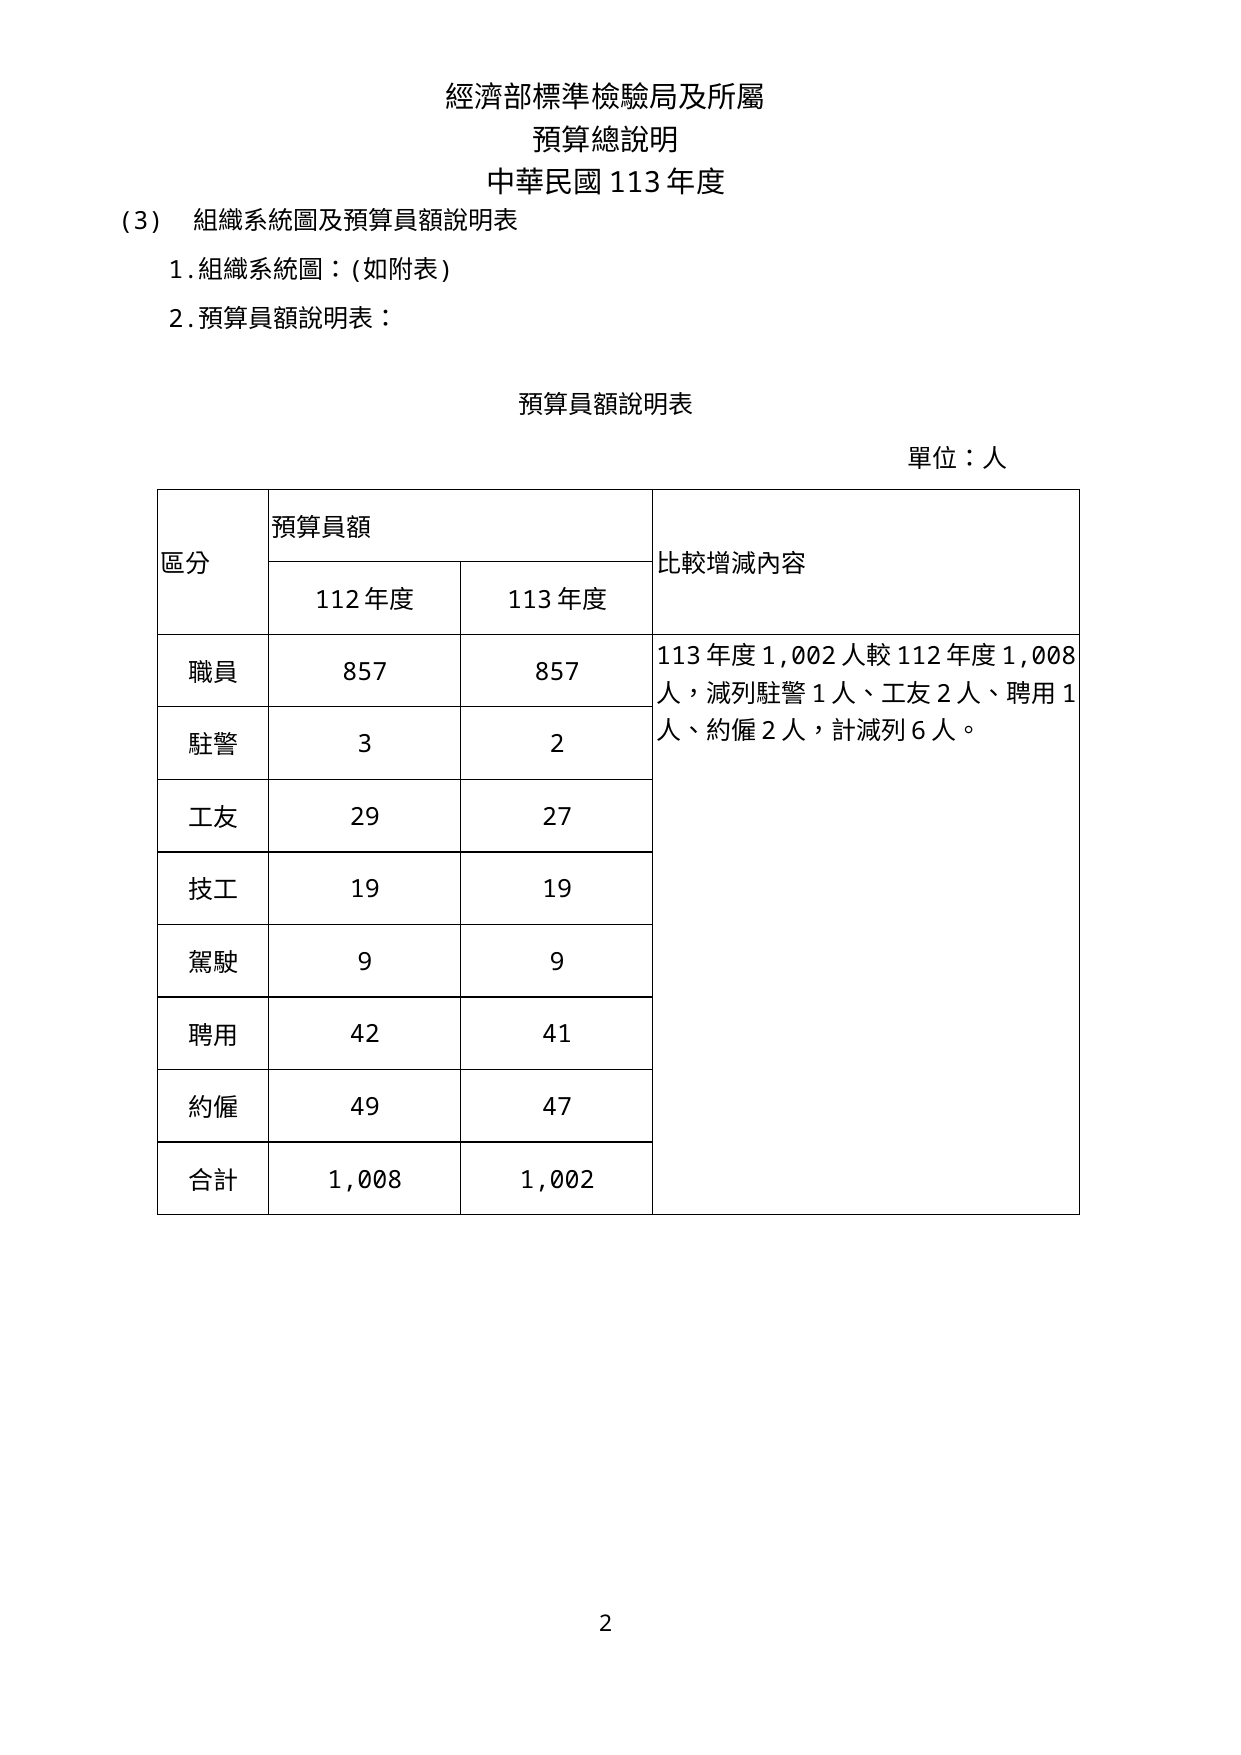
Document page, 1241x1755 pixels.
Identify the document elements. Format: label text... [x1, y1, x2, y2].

table_cell 1,008 [269, 1143, 460, 1214]
table_cell 技工 [158, 853, 268, 924]
table_cell 工友 [158, 780, 268, 851]
table_cell 112年度 [269, 562, 460, 634]
table_cell 47 [461, 1070, 652, 1141]
table_cell 合計 [158, 1143, 268, 1214]
text 1.組織系統圖：(如附表) [168, 249, 1080, 286]
table_header 區分 [158, 490, 268, 634]
table_cell 29 [269, 780, 460, 851]
table_cell 駐警 [158, 707, 268, 779]
table_cell 19 [269, 853, 460, 924]
list 組織系統圖及預算員額說明表 [118, 201, 1093, 237]
table_cell 113年度1,002人較112年度1,008人，減列駐警1人、工友2人、聘用1人、約僱2人，計減列6人。 [653, 635, 1079, 1214]
table_cell 駕駛 [158, 925, 268, 996]
table_cell 9 [461, 925, 652, 996]
text 單位：人 [118, 434, 1007, 476]
table_cell 1,002 [461, 1143, 652, 1214]
table_cell 9 [269, 925, 460, 996]
table_cell 27 [461, 780, 652, 851]
table_cell 857 [461, 635, 652, 706]
table_cell 聘用 [158, 998, 268, 1069]
table_cell 42 [269, 998, 460, 1069]
table_cell 113年度 [461, 562, 652, 634]
table_cell 約僱 [158, 1070, 268, 1141]
table_cell 49 [269, 1070, 460, 1141]
text 2.預算員額說明表： [168, 298, 1080, 334]
table_header 比較增減內容 [653, 490, 1079, 634]
text 預算員額說明表 [118, 380, 1093, 422]
table_header 預算員額 [269, 490, 652, 561]
table_cell 2 [461, 707, 652, 779]
table_cell 職員 [158, 635, 268, 706]
table_cell 857 [269, 635, 460, 706]
table_cell 3 [269, 707, 460, 779]
table_cell 41 [461, 998, 652, 1069]
table_cell 19 [461, 853, 652, 924]
